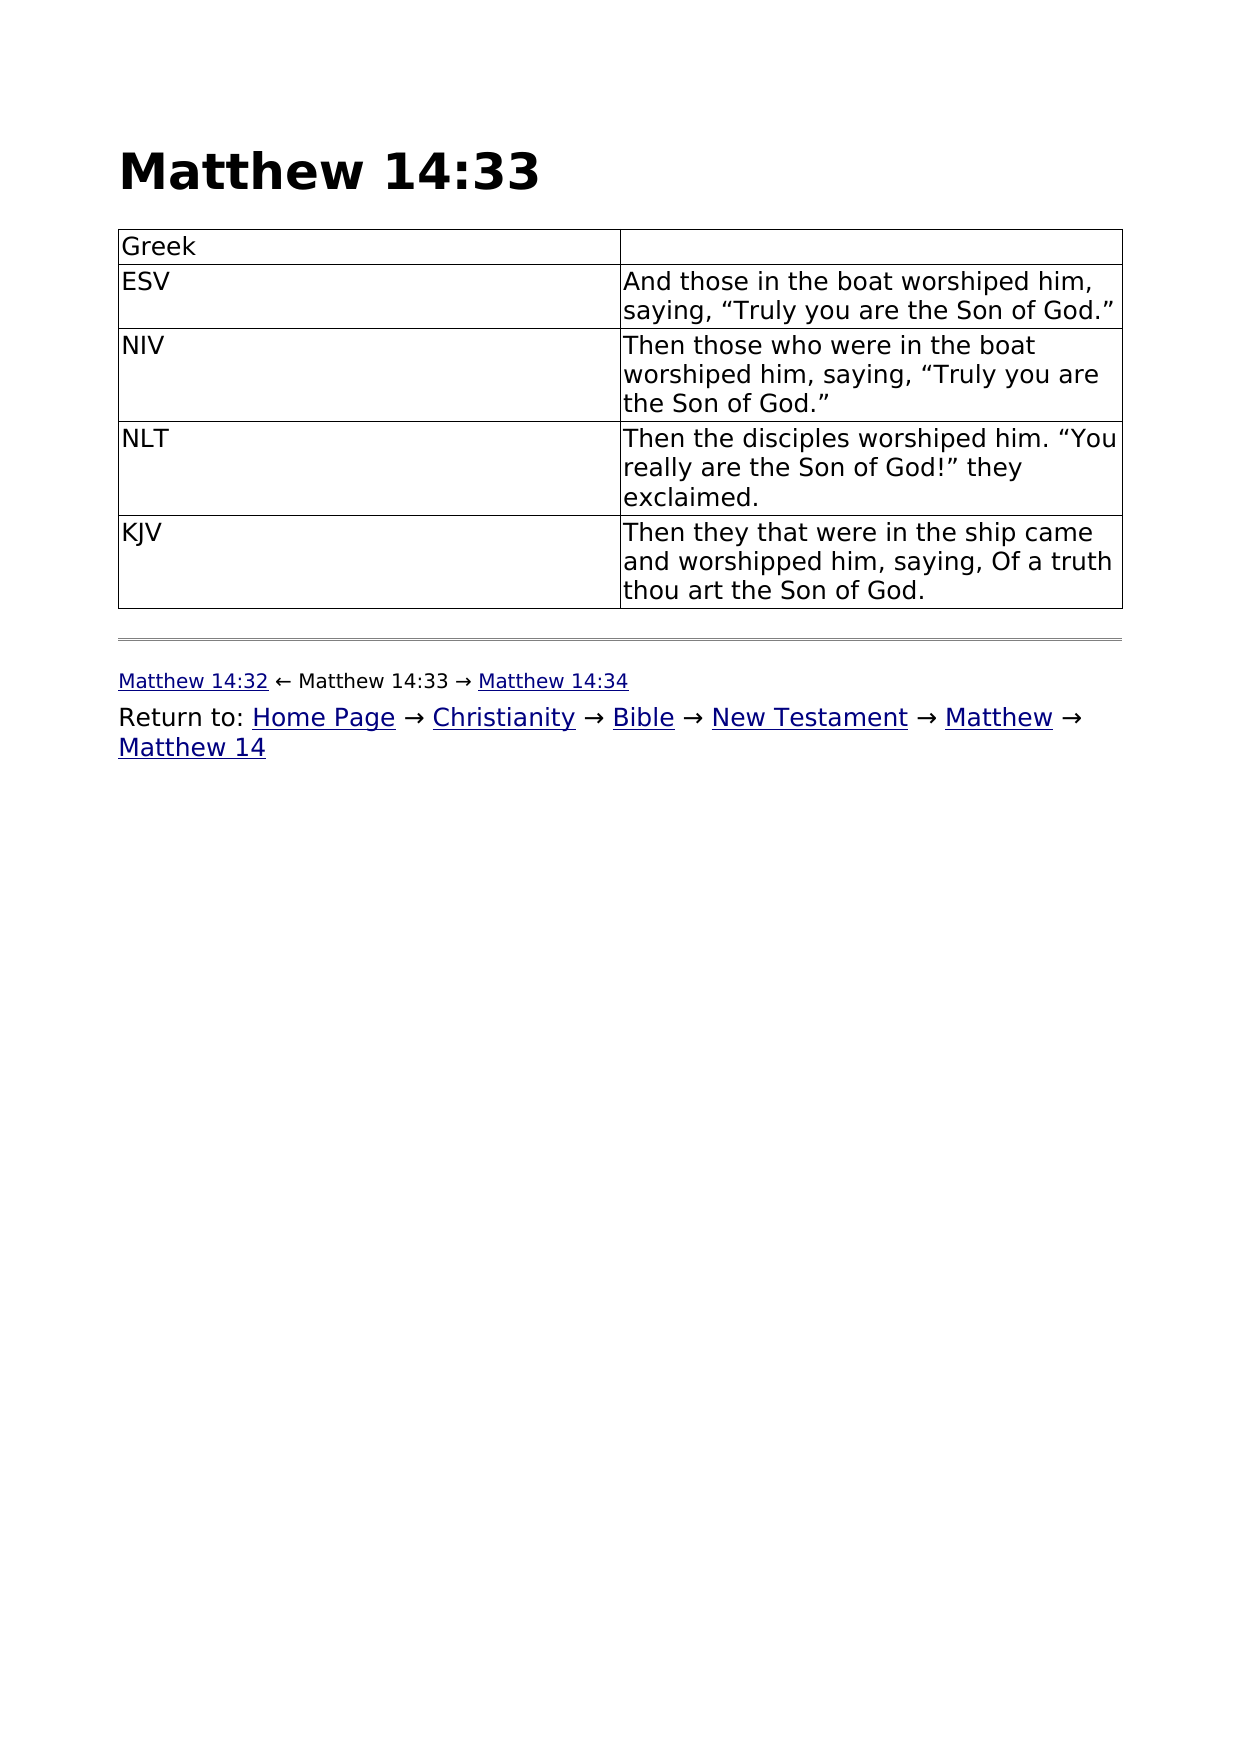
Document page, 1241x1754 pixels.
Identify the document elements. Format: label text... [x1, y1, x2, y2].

subtitle Matthew 14:33 [118, 143, 1122, 201]
table_cell Then those who were in the boat worshiped him, saying, “Truly you are the Son of God.” [621, 329, 1122, 421]
table_header [621, 230, 1122, 264]
table_cell KJV [119, 516, 620, 608]
text Return to: Home Page → Christianity → Bible → New Testament → Matthew → Matthew 14 [118, 704, 1122, 762]
table_cell Then the disciples worshiped him. “You really are the Son of God!” they exclaimed. [621, 422, 1122, 515]
table_cell ESV [119, 265, 620, 328]
table_header Greek [119, 230, 620, 264]
table_cell NIV [119, 329, 620, 421]
table_cell NLT [119, 422, 620, 515]
table_cell Then they that were in the ship came and worshipped him, saying, Of a truth thou art the Son of God. [621, 516, 1122, 608]
text Matthew 14:32 ← Matthew 14:33 → Matthew 14:34 [118, 669, 1122, 704]
table_cell And those in the boat worshiped him, saying, “Truly you are the Son of God.” [621, 265, 1122, 328]
